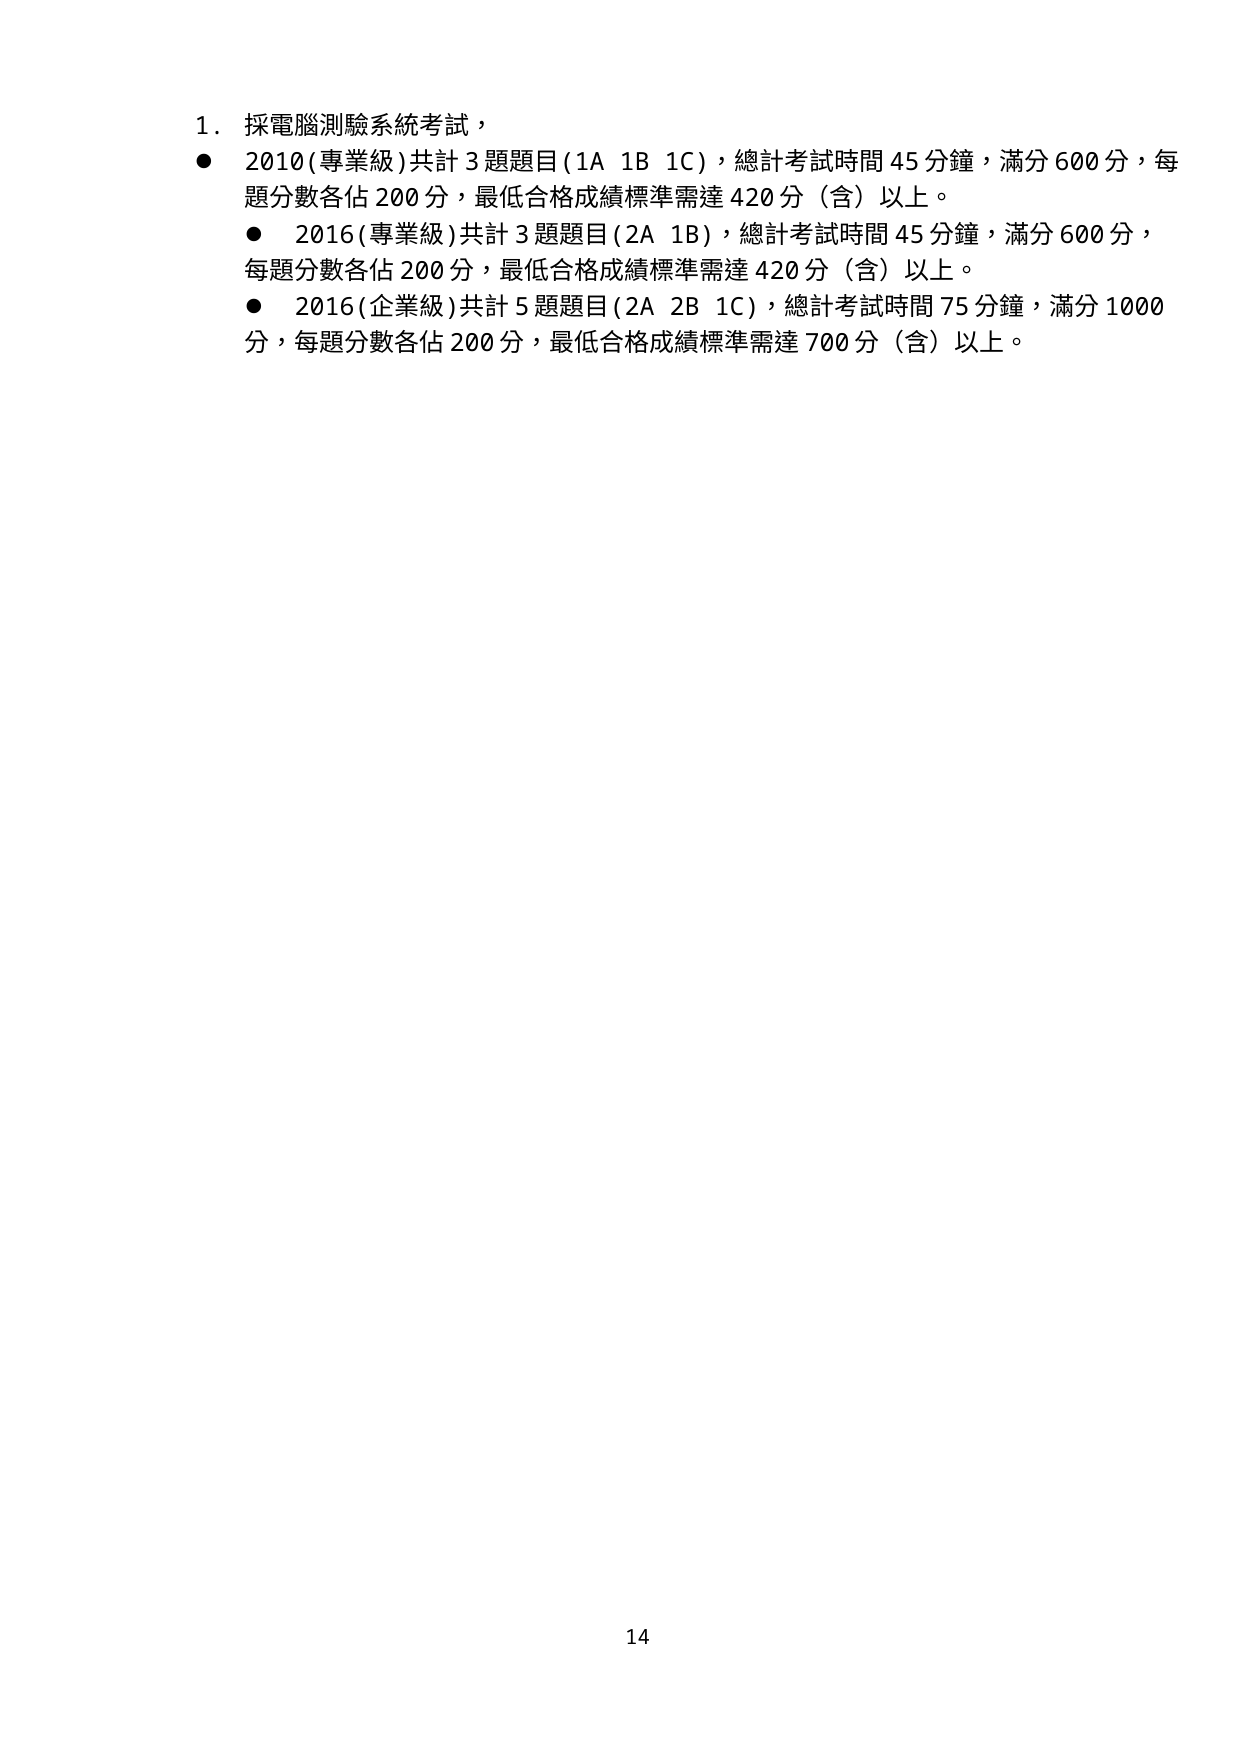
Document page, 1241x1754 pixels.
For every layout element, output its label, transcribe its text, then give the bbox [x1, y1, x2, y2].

list 2016(企業級)共計5題題目(2A 2B 1C)，總計考試時間75分鐘，滿分1000分，每題分數各佔200分，最低合格成績標準需達700分（含）以上。 [244, 287, 1181, 359]
list 2016(專業級)共計3題題目(2A 1B)，總計考試時間45分鐘，滿分600分，每題分數各佔200分，最低合格成績標準需達420分（含）以上。 [244, 214, 1181, 287]
list 採電腦測驗系統考試， [194, 105, 1181, 142]
list 2010(專業級)共計3題題目(1A 1B 1C)，總計考試時間45分鐘，滿分600分，每題分數各佔200分，最低合格成績標準需達420分（含）以上。 [194, 142, 1181, 214]
